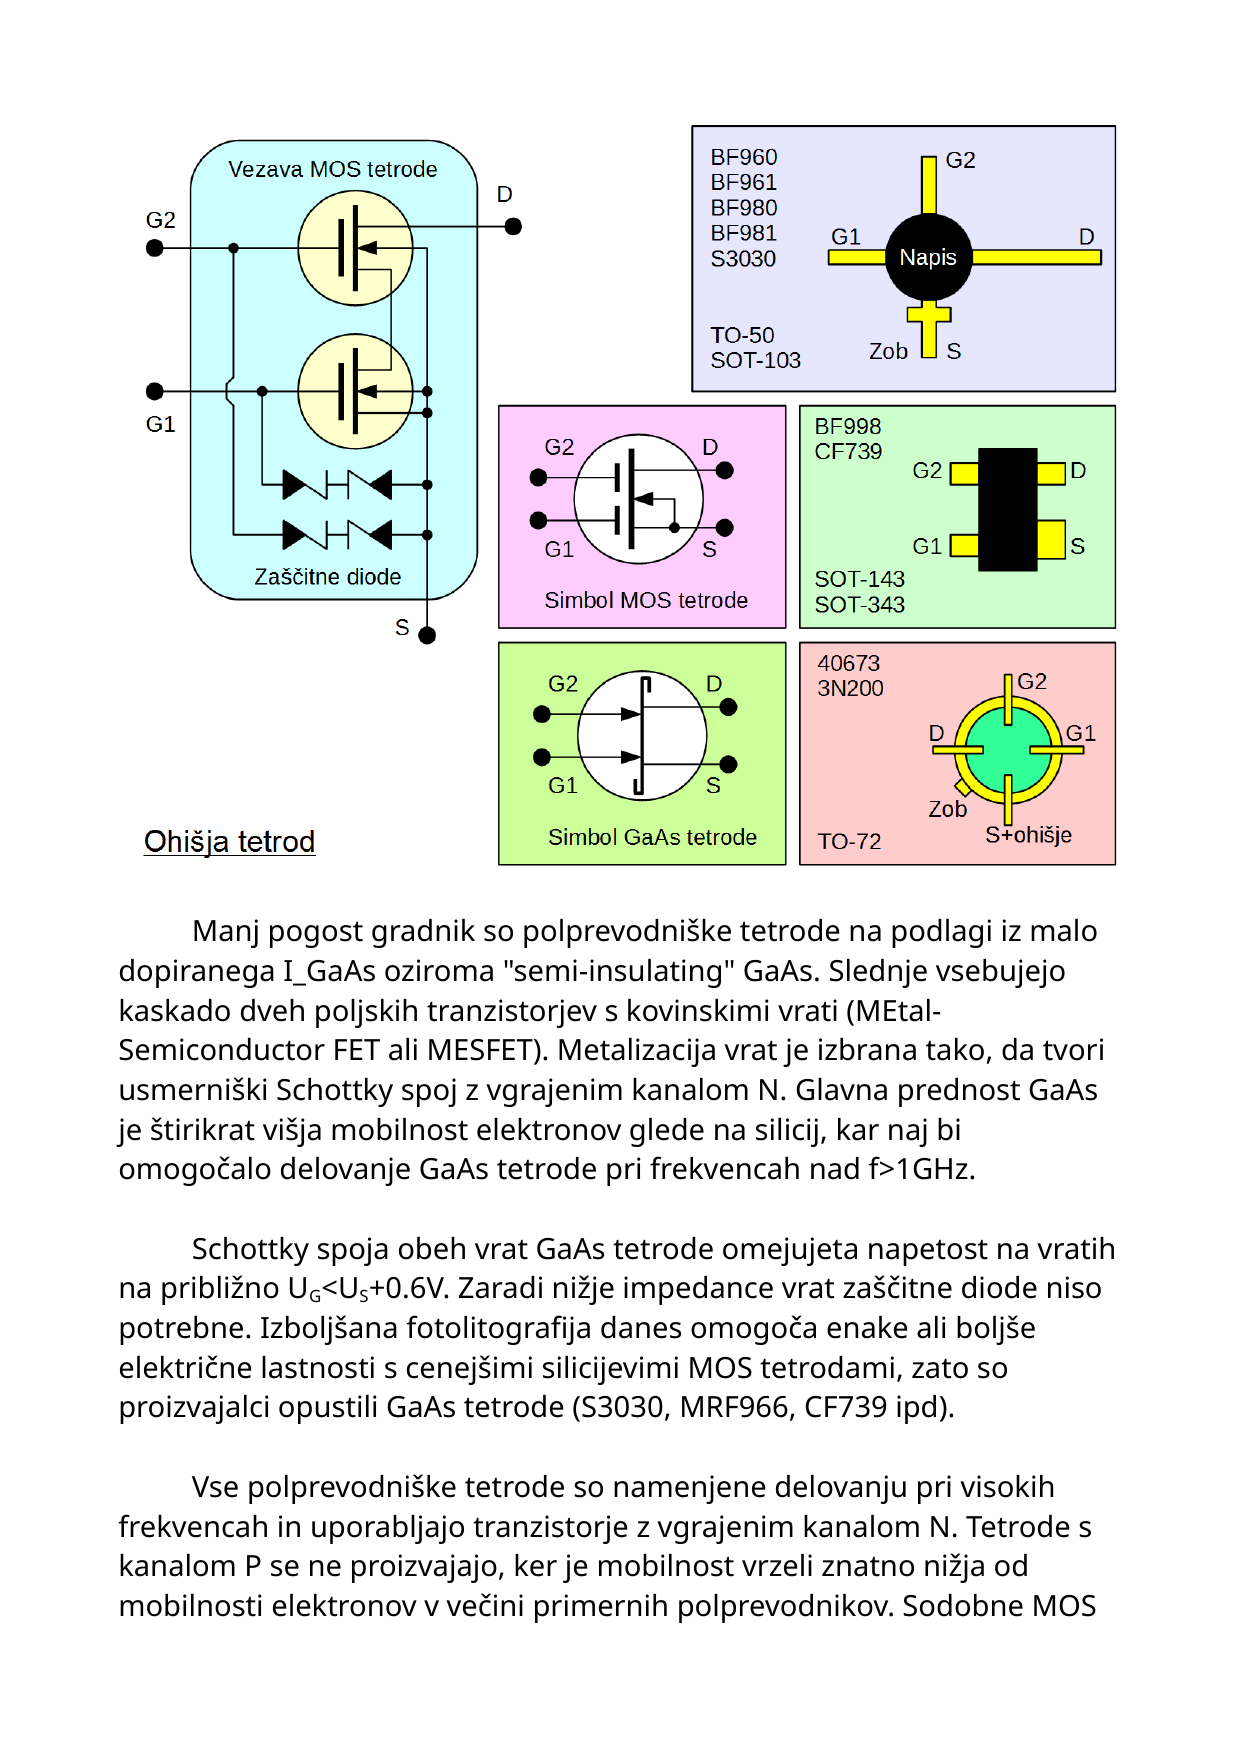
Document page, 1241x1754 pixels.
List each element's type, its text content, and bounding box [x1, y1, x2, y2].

text Schottky spoja obeh vrat GaAs tetrode omejujeta napetost na vratih na približno UG<US+0.6V. Zaradi nižje impedance vrat zaščitne diode niso potrebne. Izboljšana fotolitografija danes omogoča enake ali boljše električne lastnosti s cenejšimi silicijevimi MOS tetrodami, zato so proizvajalci opustili GaAs tetrode (S3030, MRF966, CF739 ipd). [118, 1228, 1122, 1426]
text Vse polprevodniške tetrode so namenjene delovanju pri visokih frekvencah in uporabljajo tranzistorje z vgrajenim kanalom N. Tetrode s kanalom P se ne proizvajajo, ker je mobilnost vrzeli znatno nižja od mobilnosti elektronov v večini primernih polprevodnikov. Sodobne MOS [118, 1466, 1122, 1625]
picture [118, 118, 1122, 871]
text Manj pogost gradnik so polprevodniške tetrode na podlagi iz malo dopiranega I_GaAs oziroma "semi-insulating" GaAs. Slednje vsebujejo kaskado dveh poljskih tranzistorjev s kovinskimi vrati (MEtal-Semiconductor FET ali MESFET). Metalizacija vrat je izbrana tako, da tvori usmerniški Schottky spoj z vgrajenim kanalom N. Glavna prednost GaAs je štirikrat višja mobilnost elektronov glede na silicij, kar naj bi omogočalo delovanje GaAs tetrode pri frekvencah nad f>1GHz. [118, 911, 1122, 1188]
